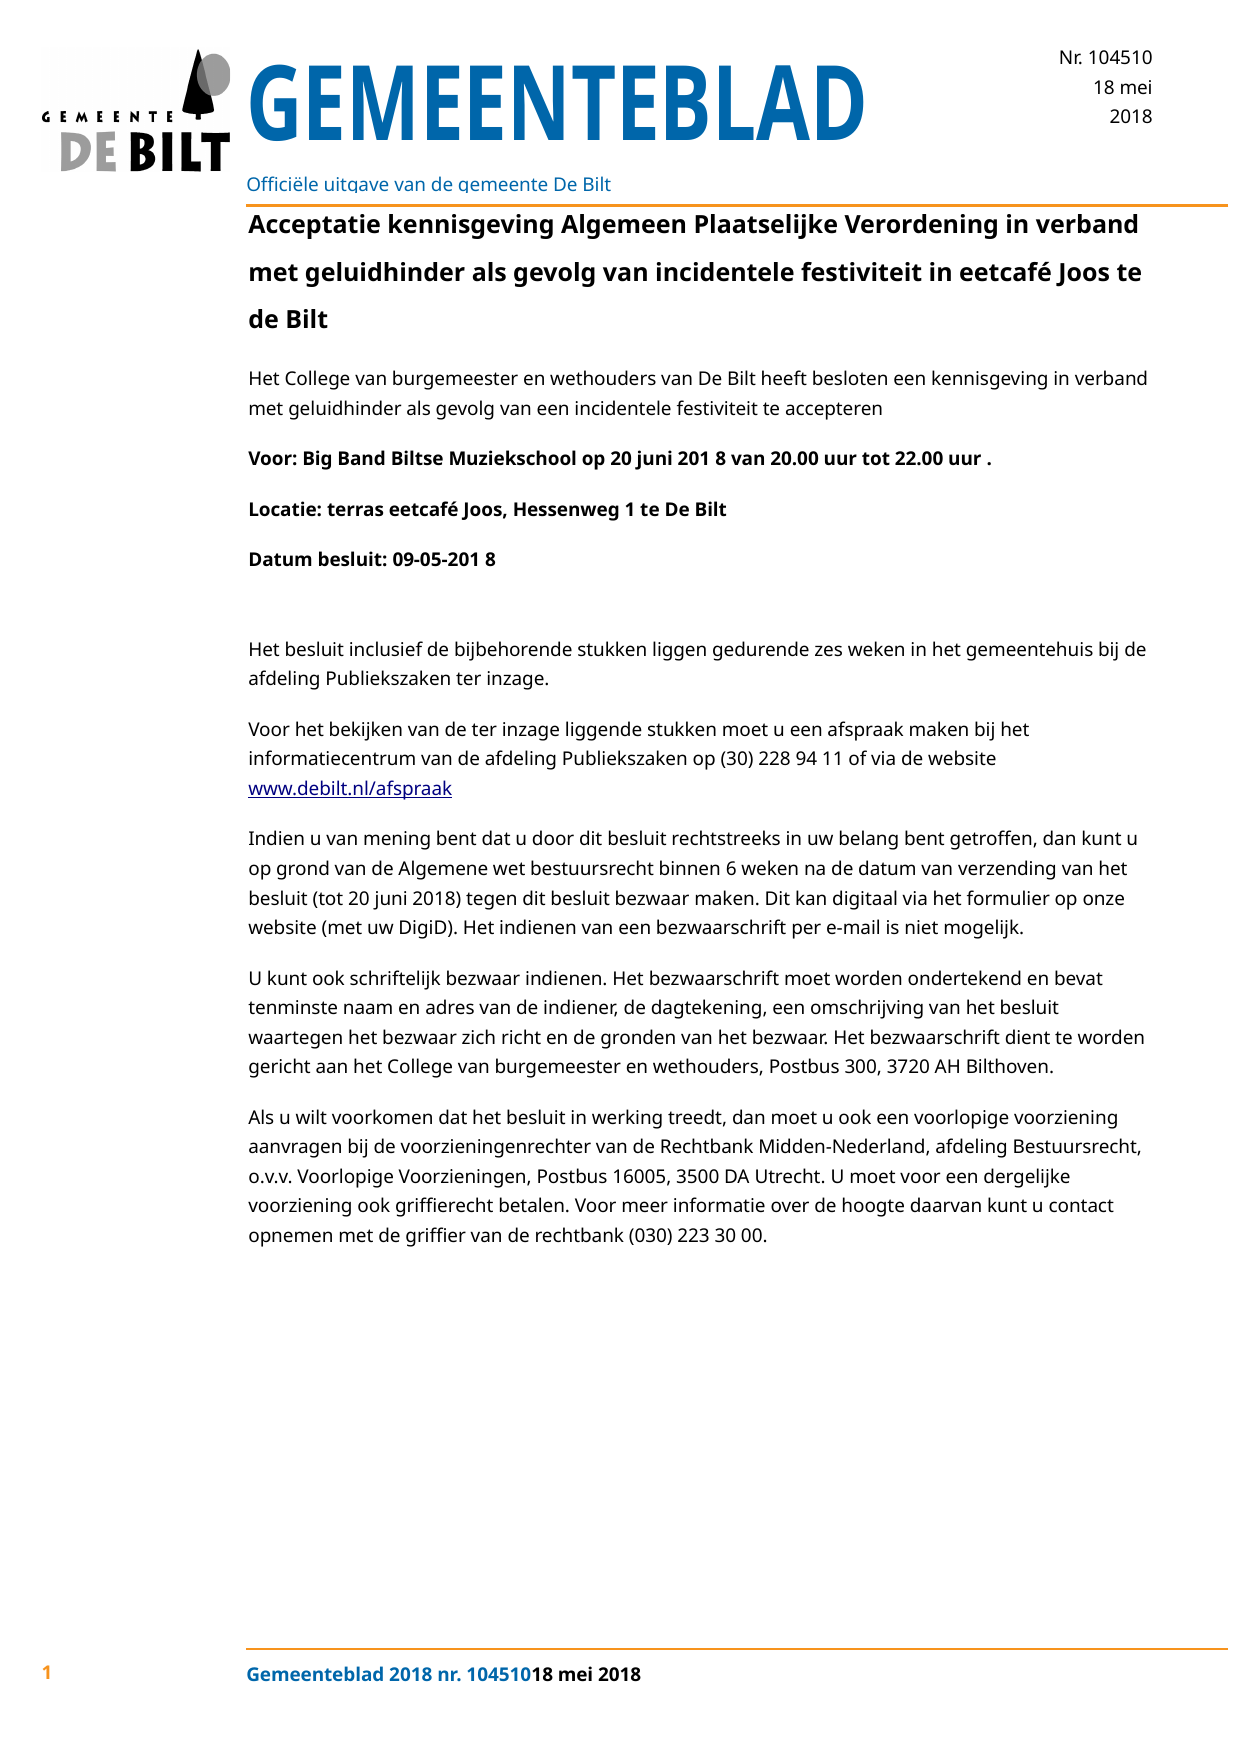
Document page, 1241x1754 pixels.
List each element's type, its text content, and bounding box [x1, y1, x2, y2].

text Het College van burgemeester en wethouders van De Bilt heeft besloten een kennisgeving in verband met geluidhinder als gevolg van een incidentele festiviteit te accepteren [248, 366, 1152, 421]
picture [41, 47, 231, 172]
text U kunt ook schriftelijk bezwaar indienen. Het bezwaarschrift moet worden ondertekend en bevat tenminste naam en adres van de indiener, de dagtekening, een omschrijving van het besluit waartegen het bezwaar zich richt en de gronden van het bezwaar. Het bezwaarschrift dient te worden gericht aan het College van burgemeester en wethouders, Postbus 300, 3720 AH Bilthoven. [248, 965, 1152, 1079]
text Datum besluit: 09-05-201 8 [248, 546, 1152, 572]
text Als u wilt voorkomen dat het besluit in werking treedt, dan moet u ook een voorlopige voorziening aanvragen bij de voorzieningenrechter van de Rechtbank Midden-Nederland, afdeling Bestuursrecht, o.v.v. Voorlopige Voorzieningen, Postbus 16005, 3500 DA Utrecht. U moet voor een dergelijke voorziening ook griffierecht betalen. Voor meer informatie over de hoogte daarvan kunt u contact opnemen met de griffier van de rechtbank (030) 223 30 00. [248, 1104, 1152, 1248]
text Acceptatie kennisgeving Algemeen Plaatselijke Verordening in verband met geluidhinder als gevolg van incidentele festiviteit in eetcafé Joos te de Bilt [248, 207, 1152, 336]
text Voor: Big Band Biltse Muziekschool op 20 juni 201 8 van 20.00 uur tot 22.00 uur . [248, 446, 1152, 471]
text Indien u van mening bent dat u door dit besluit rechtstreeks in uw belang bent getroffen, dan kunt u op grond van de Algemene wet bestuursrecht binnen 6 weken na de datum van verzending van het besluit (tot 20 juni 2018) tegen dit besluit bezwaar maken. Dit kan digitaal via het formulier op onze website (met uw DigiD). Het indienen van een bezwaarschrift per e-mail is niet mogelijk. [248, 826, 1152, 940]
text Locatie: terras eetcafé Joos, Hessenweg 1 te De Bilt [248, 496, 1152, 522]
text Voor het bekijken van de ter inzage liggende stukken moet u een afspraak maken bij het informatiecentrum van de afdeling Publiekszaken op (30) 228 94 11 of via de website www.debilt.nl/afspraak [248, 716, 1152, 801]
text Het besluit inclusief de bijbehorende stukken liggen gedurende zes weken in het gemeentehuis bij de afdeling Publiekszaken ter inzage. [248, 636, 1152, 691]
